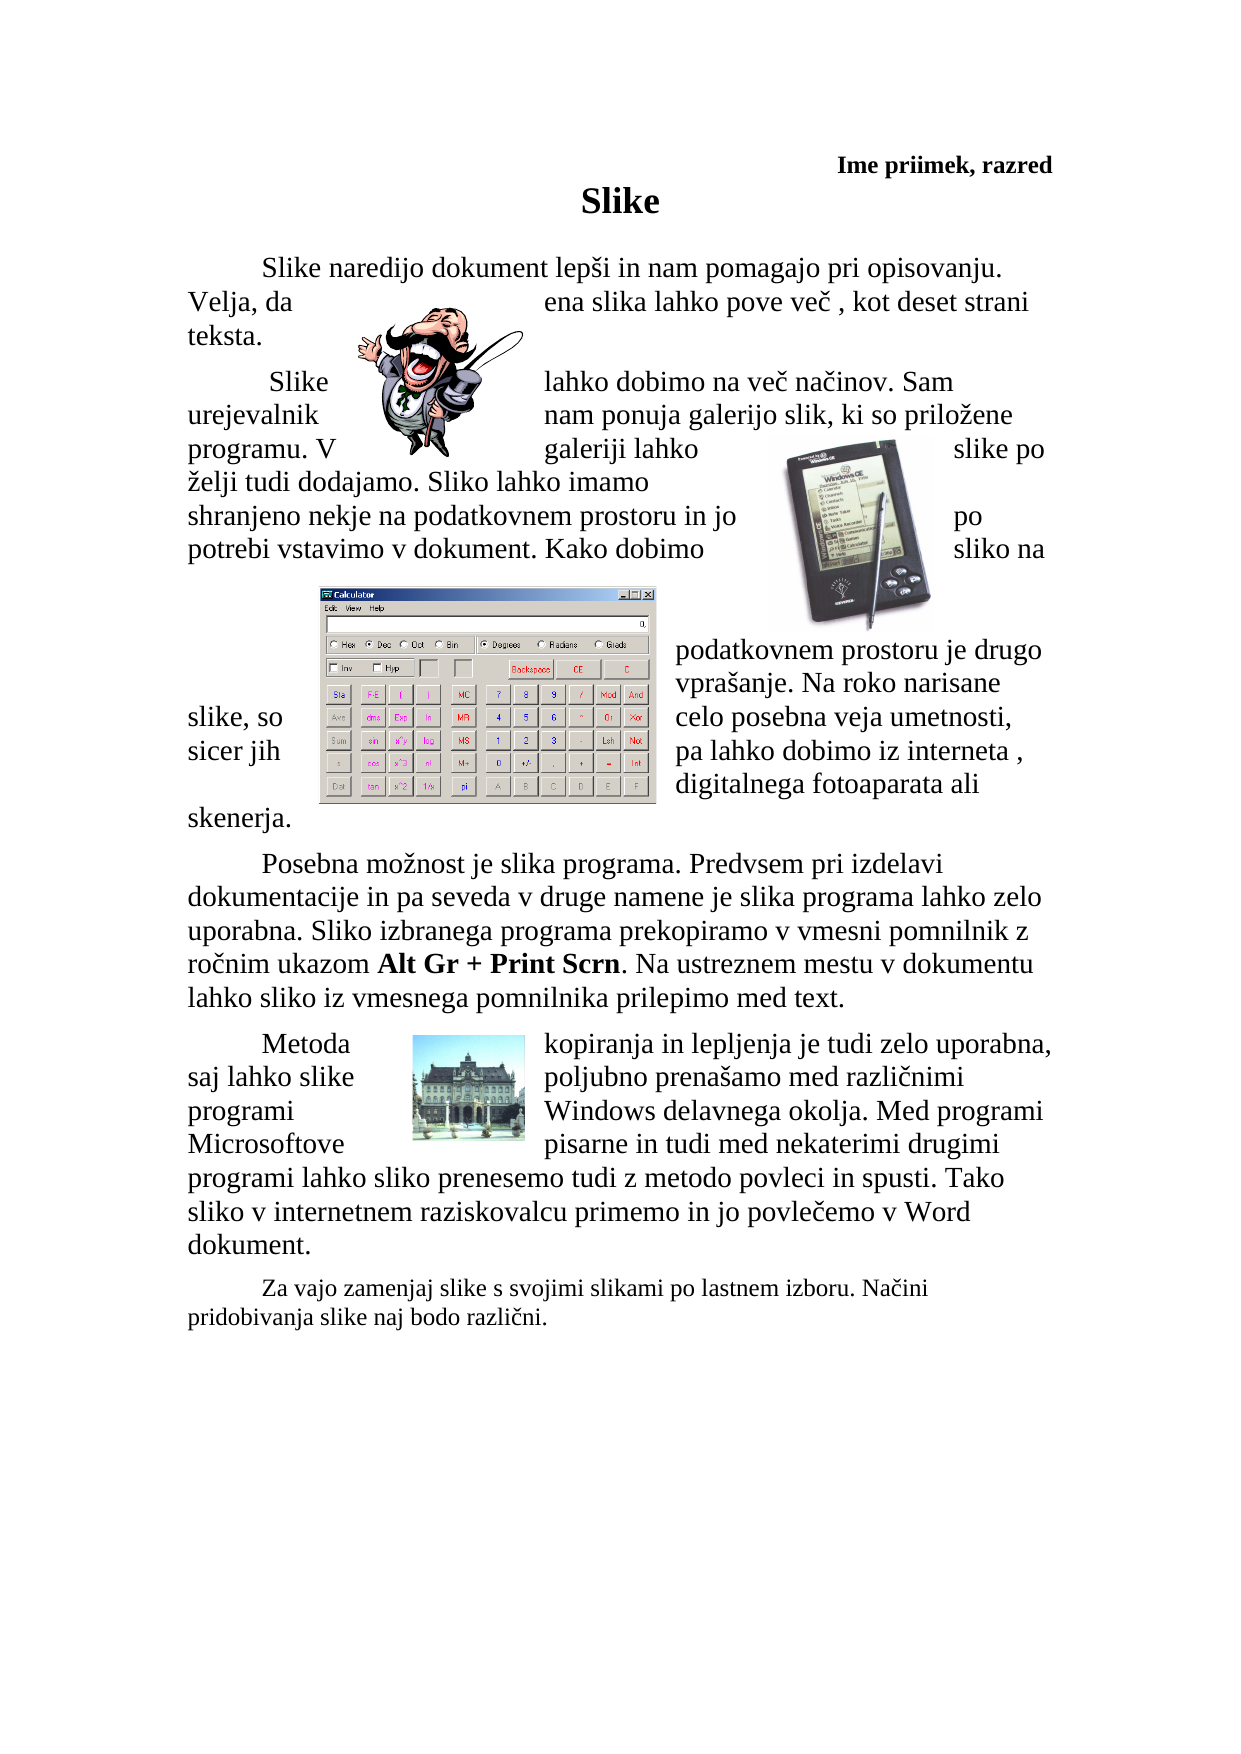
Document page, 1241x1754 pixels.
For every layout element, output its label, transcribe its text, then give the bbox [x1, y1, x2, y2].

text Posebna možnost je slika programa. Predvsem pri izdelavi dokumentacije in pa seveda v druge namene je slika programa lahko zelo uporabna. Sliko izbranega programa prekopiramo v vmesni pomnilnik z ročnim ukazom Alt Gr + Print Scrn. Na ustreznem mestu v dokumentu lahko sliko iz vmesnega pomnilnika prilepimo med text. [187, 846, 1053, 1013]
text Metoda kopiranja in lepljenja je tudi zelo uporabna, saj lahko slike poljubno prenašamo med različnimi programi Windows delavnega okolja. Med programi Microsoftove pisarne in tudi med nekaterimi drugimi programi lahko sliko prenesemo tudi z metodo povleci in spusti. Tako sliko v internetnem raziskovalcu primemo in jo povlečemo v Word dokument. [187, 1026, 1053, 1261]
picture [412, 1035, 525, 1141]
subtitle Ime priimek, razred [187, 150, 1053, 179]
picture [318, 586, 657, 804]
subtitle Slike [187, 179, 1053, 222]
text Za vajo zamenjaj slike s svojimi slikami po lastnem izboru. Načini pridobivanja slike naj bodo različni. [187, 1273, 1053, 1331]
picture [768, 436, 935, 632]
text Slike naredijo dokument lepši in nam pomagajo pri opisovanju. Velja, da ena slika lahko pove več , kot deset strani teksta. [187, 251, 1053, 351]
text Slike lahko dobimo na več načinov. Sam urejevalnik nam ponuja galerijo slik, ki so priložene programu. V galeriji lahko slike po želji tudi dodajamo. Sliko lahko imamo shranjeno nekje na podatkovnem prostoru in jo po potrebi vstavimo v dokument. Kako dobimo sliko na podatkovnem prostoru je drugo vprašanje. Na roko narisane slike, so celo posebna veja umetnosti, sicer jih pa lahko dobimo iz interneta , digitalnega fotoaparata ali skenerja. [187, 364, 1053, 833]
